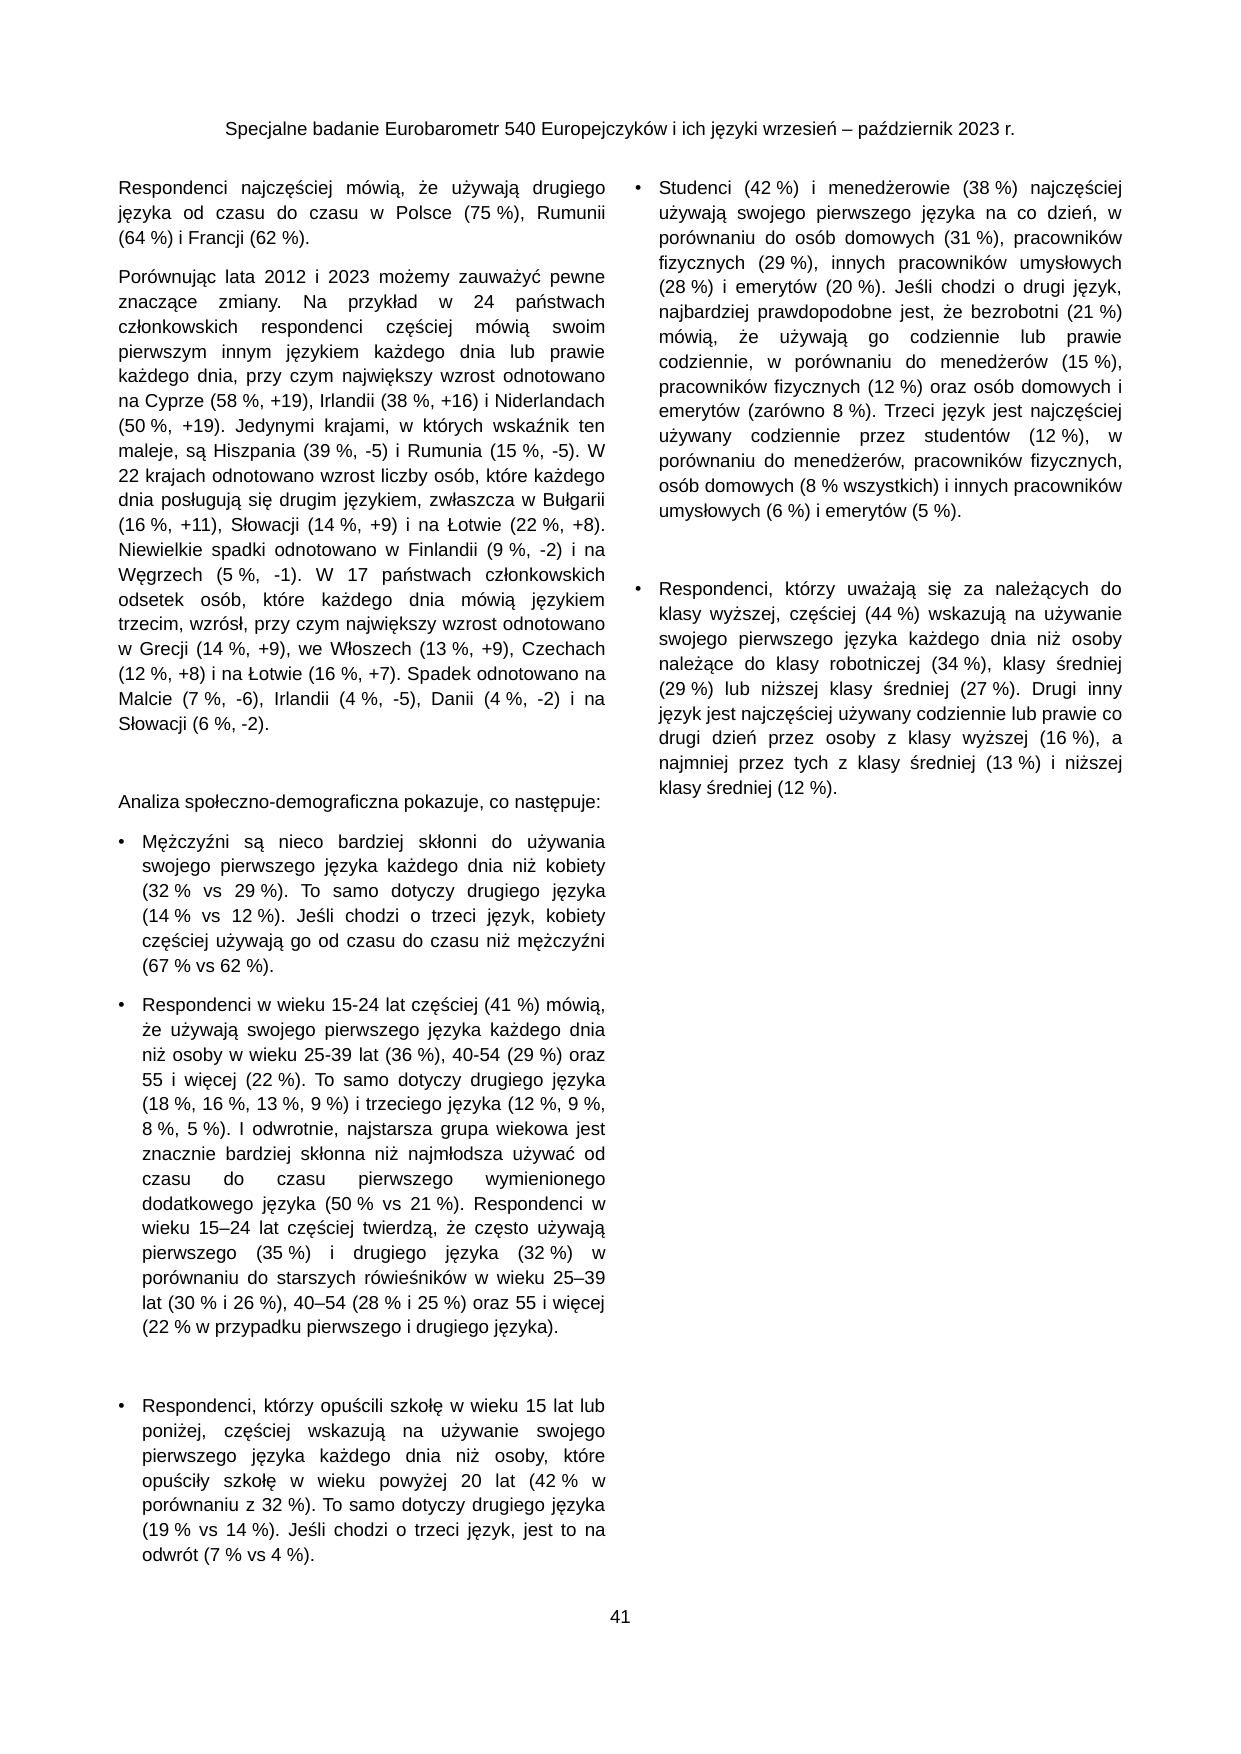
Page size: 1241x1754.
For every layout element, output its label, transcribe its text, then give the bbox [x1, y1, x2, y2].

text Analiza społeczno-demograficzna pokazuje, co następuje: [118, 791, 605, 813]
list Studenci (42 %) i menedżerowie (38 %) najczęściej używają swojego pierwszego języka na co dzień, w porównaniu do osób domowych (31 %), pracowników fizycznych (29 %), innych pracowników umysłowych (28 %) i emerytów (20 %). Jeśli chodzi o drugi język, najbardziej prawdopodobne jest, że bezrobotni (21 %) mówią, że używają go codziennie lub prawie codziennie, w porównaniu do menedżerów (15 %), pracowników fizycznych (12 %) oraz osób domowych i emerytów (zarówno 8 %). Trzeci język jest najczęściej używany codziennie przez studentów (12 %), w porównaniu do menedżerów, pracowników fizycznych, osób domowych (8 % wszystkich) i innych pracowników umysłowych (6 %) i emerytów (5 %). [635, 177, 1122, 521]
text Porównując lata 2012 i 2023 możemy zauważyć pewne znaczące zmiany. Na przykład w 24 państwach członkowskich respondenci częściej mówią swoim pierwszym innym językiem każdego dnia lub prawie każdego dnia, przy czym największy wzrost odnotowano na Cyprze (58 %, +19), Irlandii (38 %, +16) i Niderlandach (50 %, +19). Jedynymi krajami, w których wskaźnik ten maleje, są Hiszpania (39 %, -5) i Rumunia (15 %, -5). W 22 krajach odnotowano wzrost liczby osób, które każdego dnia posługują się drugim językiem, zwłaszcza w Bułgarii (16 %, +11), Słowacji (14 %, +9) i na Łotwie (22 %, +8). Niewielkie spadki odnotowano w Finlandii (9 %, -2) i na Węgrzech (5 %, -1). W 17 państwach członkowskich odsetek osób, które każdego dnia mówią językiem trzecim, wzrósł, przy czym największy wzrost odnotowano w Grecji (14 %, +9), we Włoszech (13 %, +9), Czechach (12 %, +8) i na Łotwie (16 %, +7). Spadek odnotowano na Malcie (7 %, -6), Irlandii (4 %, -5), Danii (4 %, -2) i na Słowacji (6 %, -2). [118, 266, 605, 734]
list Respondenci, którzy opuścili szkołę w wieku 15 lat lub poniżej, częściej wskazują na używanie swojego pierwszego języka każdego dnia niż osoby, które opuściły szkołę w wieku powyżej 20 lat (42 % w porównaniu z 32 %). To samo dotyczy drugiego języka (19 % vs 14 %). Jeśli chodzi o trzeci język, jest to na odwrót (7 % vs 4 %). [118, 1395, 605, 1565]
list Mężczyźni są nieco bardziej skłonni do używania swojego pierwszego języka każdego dnia niż kobiety (32 % vs 29 %). To samo dotyczy drugiego języka (14 % vs 12 %). Jeśli chodzi o trzeci język, kobiety częściej używają go od czasu do czasu niż mężczyźni (67 % vs 62 %). [118, 830, 605, 976]
list Respondenci w wieku 15-24 lat częściej (41 %) mówią, że używają swojego pierwszego języka każdego dnia niż osoby w wieku 25-39 lat (36 %), 40-54 (29 %) oraz 55 i więcej (22 %). To samo dotyczy drugiego języka (18 %, 16 %, 13 %, 9 %) i trzeciego języka (12 %, 9 %, 8 %, 5 %). I odwrotnie, najstarsza grupa wiekowa jest znacznie bardziej skłonna niż najmłodsza używać od czasu do czasu pierwszego wymienionego dodatkowego języka (50 % vs 21 %). Respondenci w wieku 15–24 lat częściej twierdzą, że często używają pierwszego (35 %) i drugiego języka (32 %) w porównaniu do starszych rówieśników w wieku 25–39 lat (30 % i 26 %), 40–54 (28 % i 25 %) oraz 55 i więcej (22 % w przypadku pierwszego i drugiego języka). [118, 994, 605, 1338]
list Respondenci, którzy uważają się za należących do klasy wyższej, częściej (44 %) wskazują na używanie swojego pierwszego języka każdego dnia niż osoby należące do klasy robotniczej (34 %), klasy średniej (29 %) lub niższej klasy średniej (27 %). Drugi inny język jest najczęściej używany codziennie lub prawie co drugi dzień przez osoby z klasy wyższej (16 %), a najmniej przez tych z klasy średniej (13 %) i niższej klasy średniej (12 %). [635, 578, 1122, 798]
text Respondenci najczęściej mówią, że używają drugiego języka od czasu do czasu w Polsce (75 %), Rumunii (64 %) i Francji (62 %). [118, 177, 605, 248]
